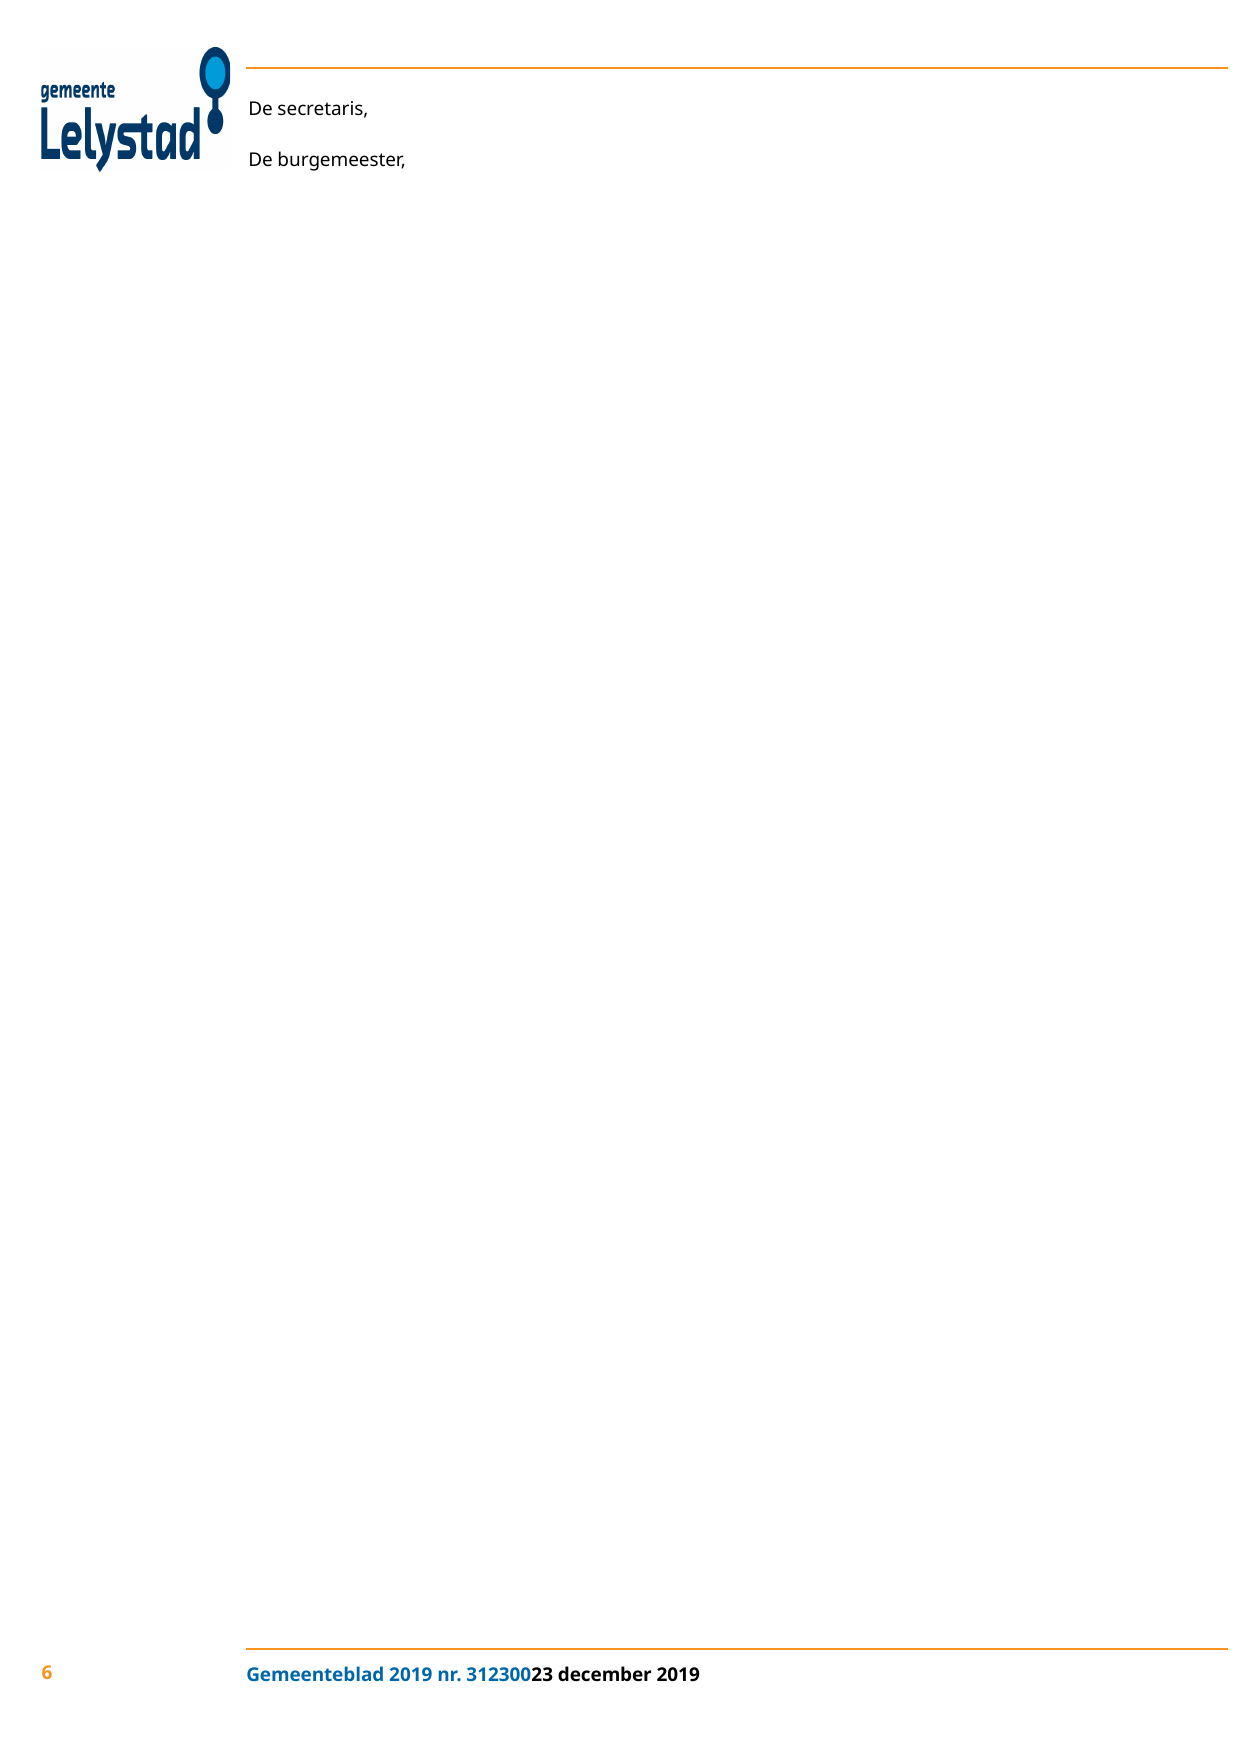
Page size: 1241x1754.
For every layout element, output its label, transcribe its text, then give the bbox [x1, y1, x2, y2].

picture [41, 47, 231, 172]
text De secretaris, [248, 95, 1152, 121]
text De burgemeester, [248, 146, 1152, 172]
